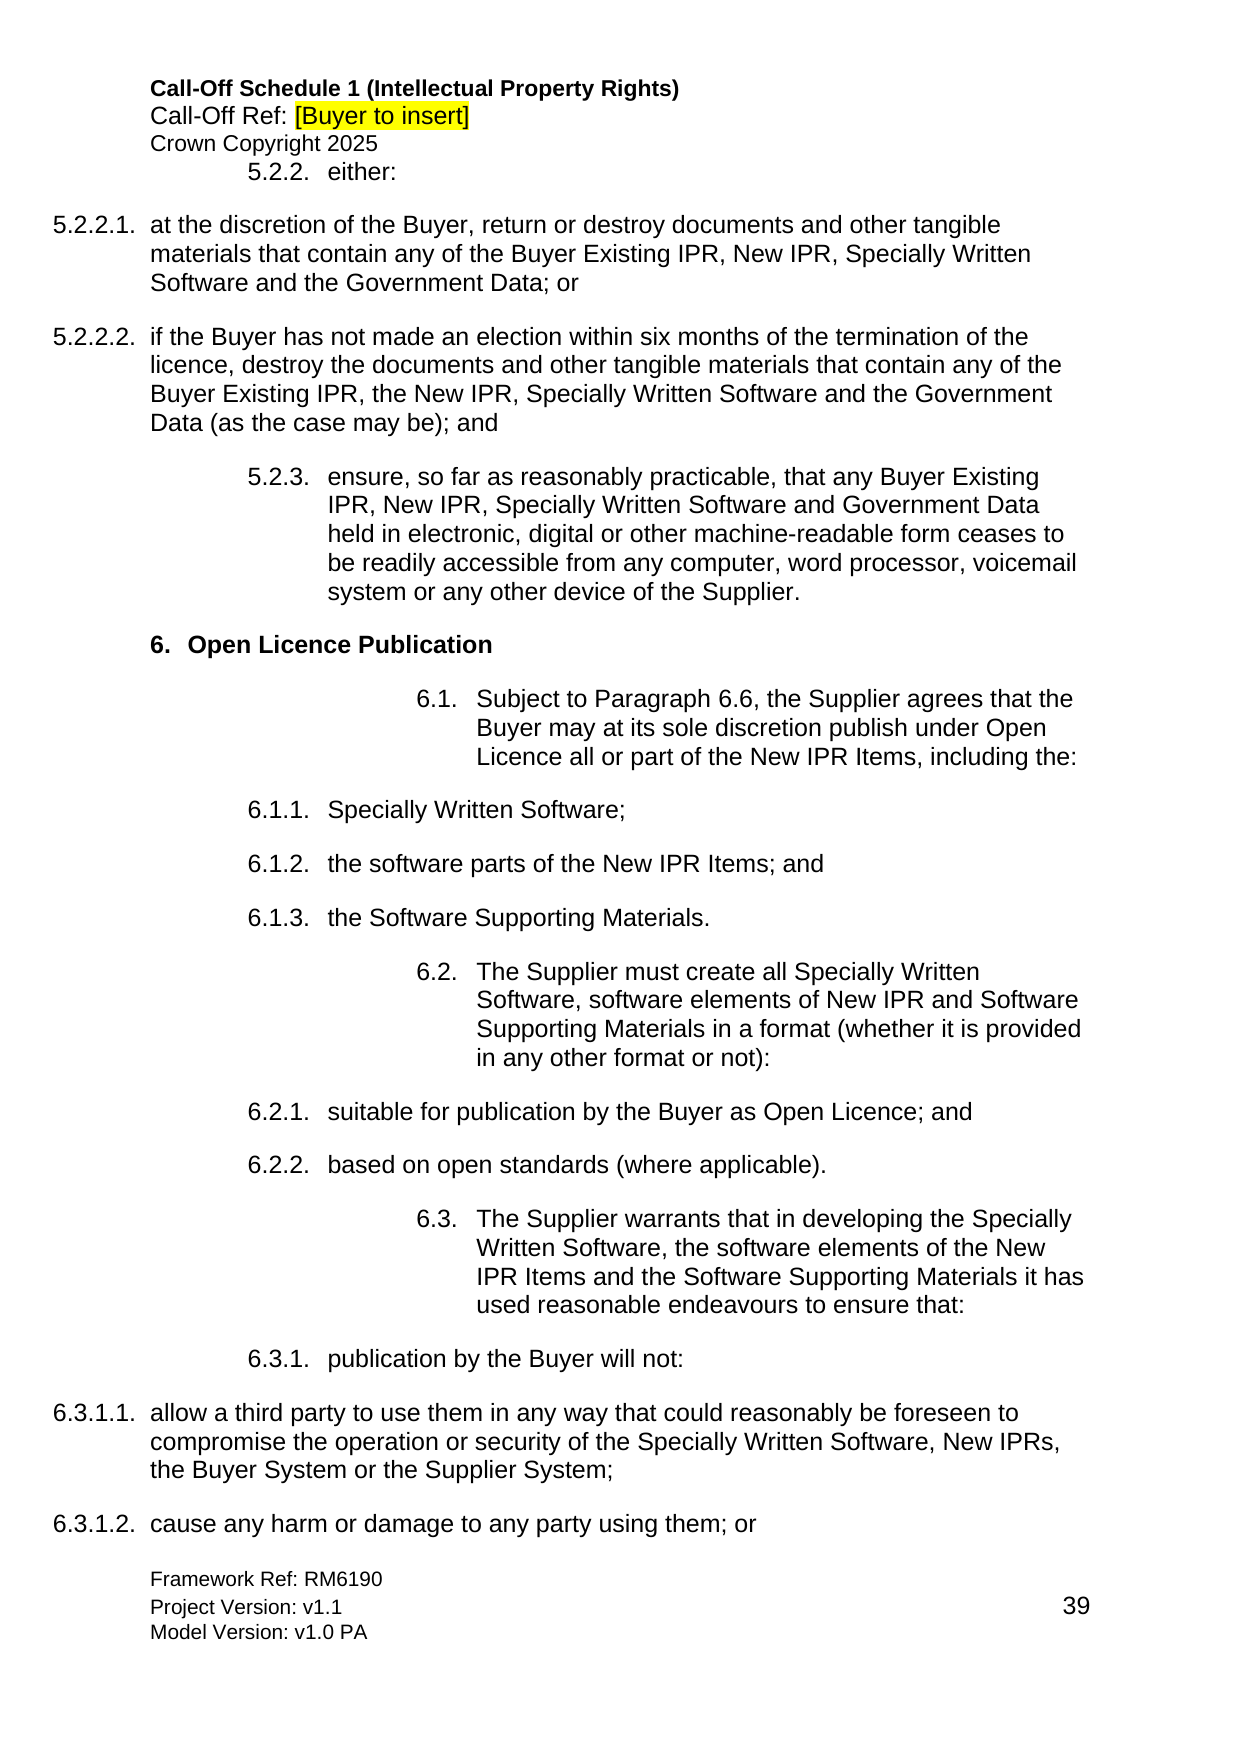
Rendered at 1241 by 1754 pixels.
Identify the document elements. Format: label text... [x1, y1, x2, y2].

subtitle suitable for publication by the Buyer as Open Licence; and [247, 1096, 1090, 1125]
subtitle The Supplier warrants that in developing the Specially Written Software, the software elements of the New IPR Items and the Software Supporting Materials it has used reasonable endeavours to ensure that: [416, 1204, 1090, 1319]
subtitle at the discretion of the Buyer, return or destroy documents and other tangible materials that contain any of the Buyer Existing IPR, New IPR, Specially Written Software and the Government Data; or [53, 210, 1090, 296]
subtitle Subject to Paragraph 6.6, the Supplier agrees that the Buyer may at its sole discretion publish under Open Licence all or part of the New IPR Items, including the: [416, 684, 1090, 770]
subtitle cause any harm or damage to any party using them; or [53, 1509, 1090, 1538]
subtitle either: [247, 156, 1090, 185]
subtitle The Supplier must create all Specially Written Software, software elements of New IPR and Software Supporting Materials in a format (whether it is provided in any other format or not): [416, 956, 1090, 1071]
subtitle Open Licence Publication [150, 630, 1090, 659]
subtitle allow a third party to use them in any way that could reasonably be foreseen to compromise the operation or security of the Specially Written Software, New IPRs, the Buyer System or the Supplier System; [53, 1398, 1090, 1484]
subtitle publication by the Buyer will not: [247, 1344, 1090, 1373]
subtitle based on open standards (where applicable). [247, 1150, 1090, 1179]
subtitle Specially Written Software; [247, 795, 1090, 824]
subtitle if the Buyer has not made an election within six months of the termination of the licence, destroy the documents and other tangible materials that contain any of the Buyer Existing IPR, the New IPR, Specially Written Software and the Government Data (as the case may be); and [53, 321, 1090, 436]
subtitle the Software Supporting Materials. [247, 903, 1090, 931]
subtitle the software parts of the New IPR Items; and [247, 849, 1090, 878]
subtitle ensure, so far as reasonably practicable, that any Buyer Existing IPR, New IPR, Specially Written Software and Government Data held in electronic, digital or other machine-readable form ceases to be readily accessible from any computer, word processor, voicemail system or any other device of the Supplier. [247, 461, 1090, 605]
